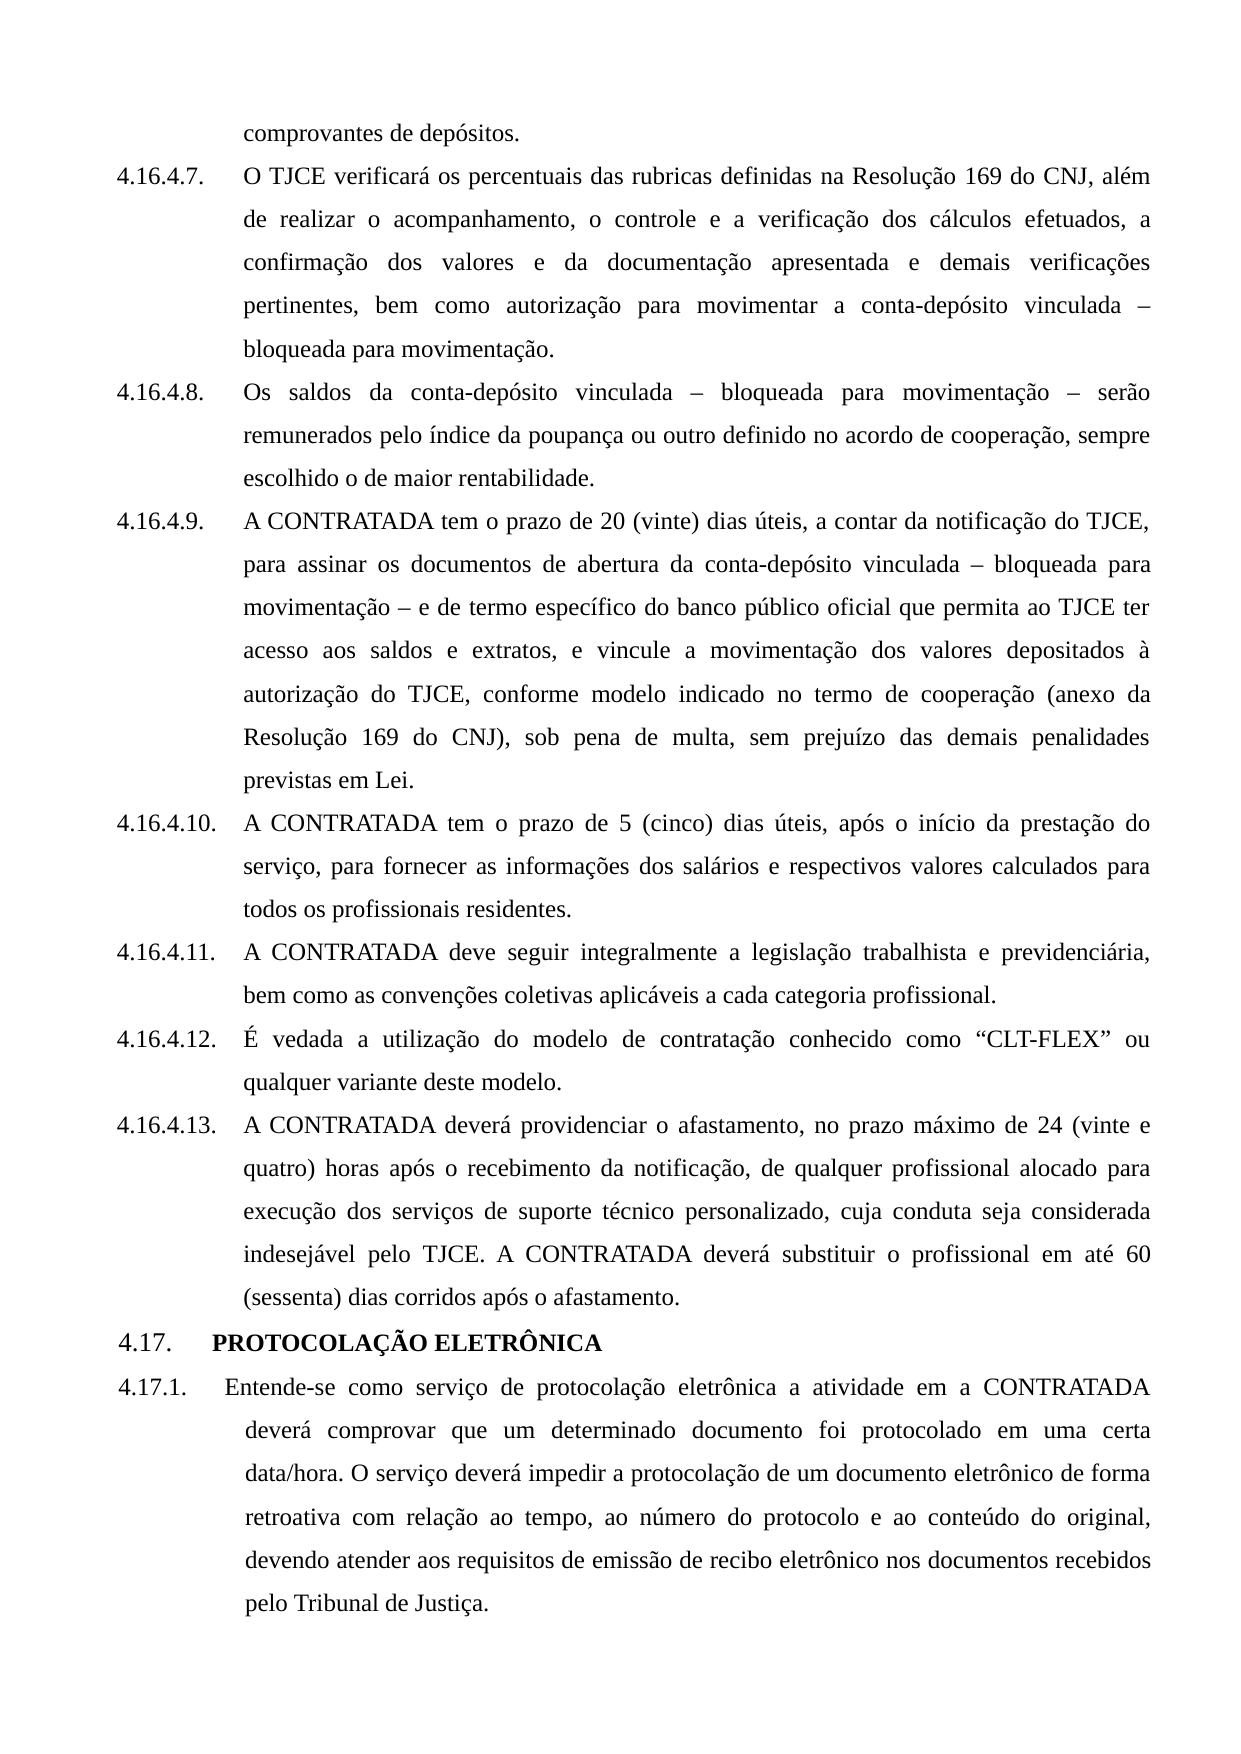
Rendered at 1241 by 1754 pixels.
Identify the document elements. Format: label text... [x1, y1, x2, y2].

list É vedada a utilização do modelo de contratação conhecido como “CLT-FLEX” ou qualquer variante deste modelo. [117, 1024, 1152, 1096]
list PROTOCOLAÇÃO ELETRÔNICA [118, 1326, 1152, 1357]
list Os saldos da conta-depósito vinculada – bloqueada para movimentação – serão remunerados pelo índice da poupança ou outro definido no acordo de cooperação, sempre escolhido o de maior rentabilidade. [117, 377, 1152, 492]
list comprovantes de depósitos. [117, 118, 1152, 147]
list A CONTRATADA tem o prazo de 5 (cinco) dias úteis, após o início da prestação do serviço, para fornecer as informações dos salários e respectivos valores calculados para todos os profissionais residentes. [117, 808, 1152, 923]
list Entende-se como serviço de protocolação eletrônica a atividade em a CONTRATADA deverá comprovar que um determinado documento foi protocolado em uma certa data/hora. O serviço deverá impedir a protocolação de um documento eletrônico de forma retroativa com relação ao tempo, ao número do protocolo e ao conteúdo do original, devendo atender aos requisitos de emissão de recibo eletrônico nos documentos recebidos pelo Tribunal de Justiça. [118, 1372, 1152, 1617]
list A CONTRATADA deverá providenciar o afastamento, no prazo máximo de 24 (vinte e quatro) horas após o recebimento da notificação, de qualquer profissional alocado para execução dos serviços de suporte técnico personalizado, cuja conduta seja considerada indesejável pelo TJCE. A CONTRATADA deverá substituir o profissional em até 60 (sessenta) dias corridos após o afastamento. [117, 1110, 1152, 1311]
list A CONTRATADA tem o prazo de 20 (vinte) dias úteis, a contar da notificação do TJCE, para assinar os documentos de abertura da conta-depósito vinculada – bloqueada para movimentação – e de termo específico do banco público oficial que permita ao TJCE ter acesso aos saldos e extratos, e vincule a movimentação dos valores depositados à autorização do TJCE, conforme modelo indicado no termo de cooperação (anexo da Resolução 169 do CNJ), sob pena de multa, sem prejuízo das demais penalidades previstas em Lei. [117, 506, 1152, 794]
list O TJCE verificará os percentuais das rubricas definidas na Resolução 169 do CNJ, além de realizar o acompanhamento, o controle e a verificação dos cálculos efetuados, a confirmação dos valores e da documentação apresentada e demais verificações pertinentes, bem como autorização para movimentar a conta-depósito vinculada – bloqueada para movimentação. [117, 161, 1152, 362]
list A CONTRATADA deve seguir integralmente a legislação trabalhista e previdenciária, bem como as convenções coletivas aplicáveis a cada categoria profissional. [117, 937, 1152, 1009]
